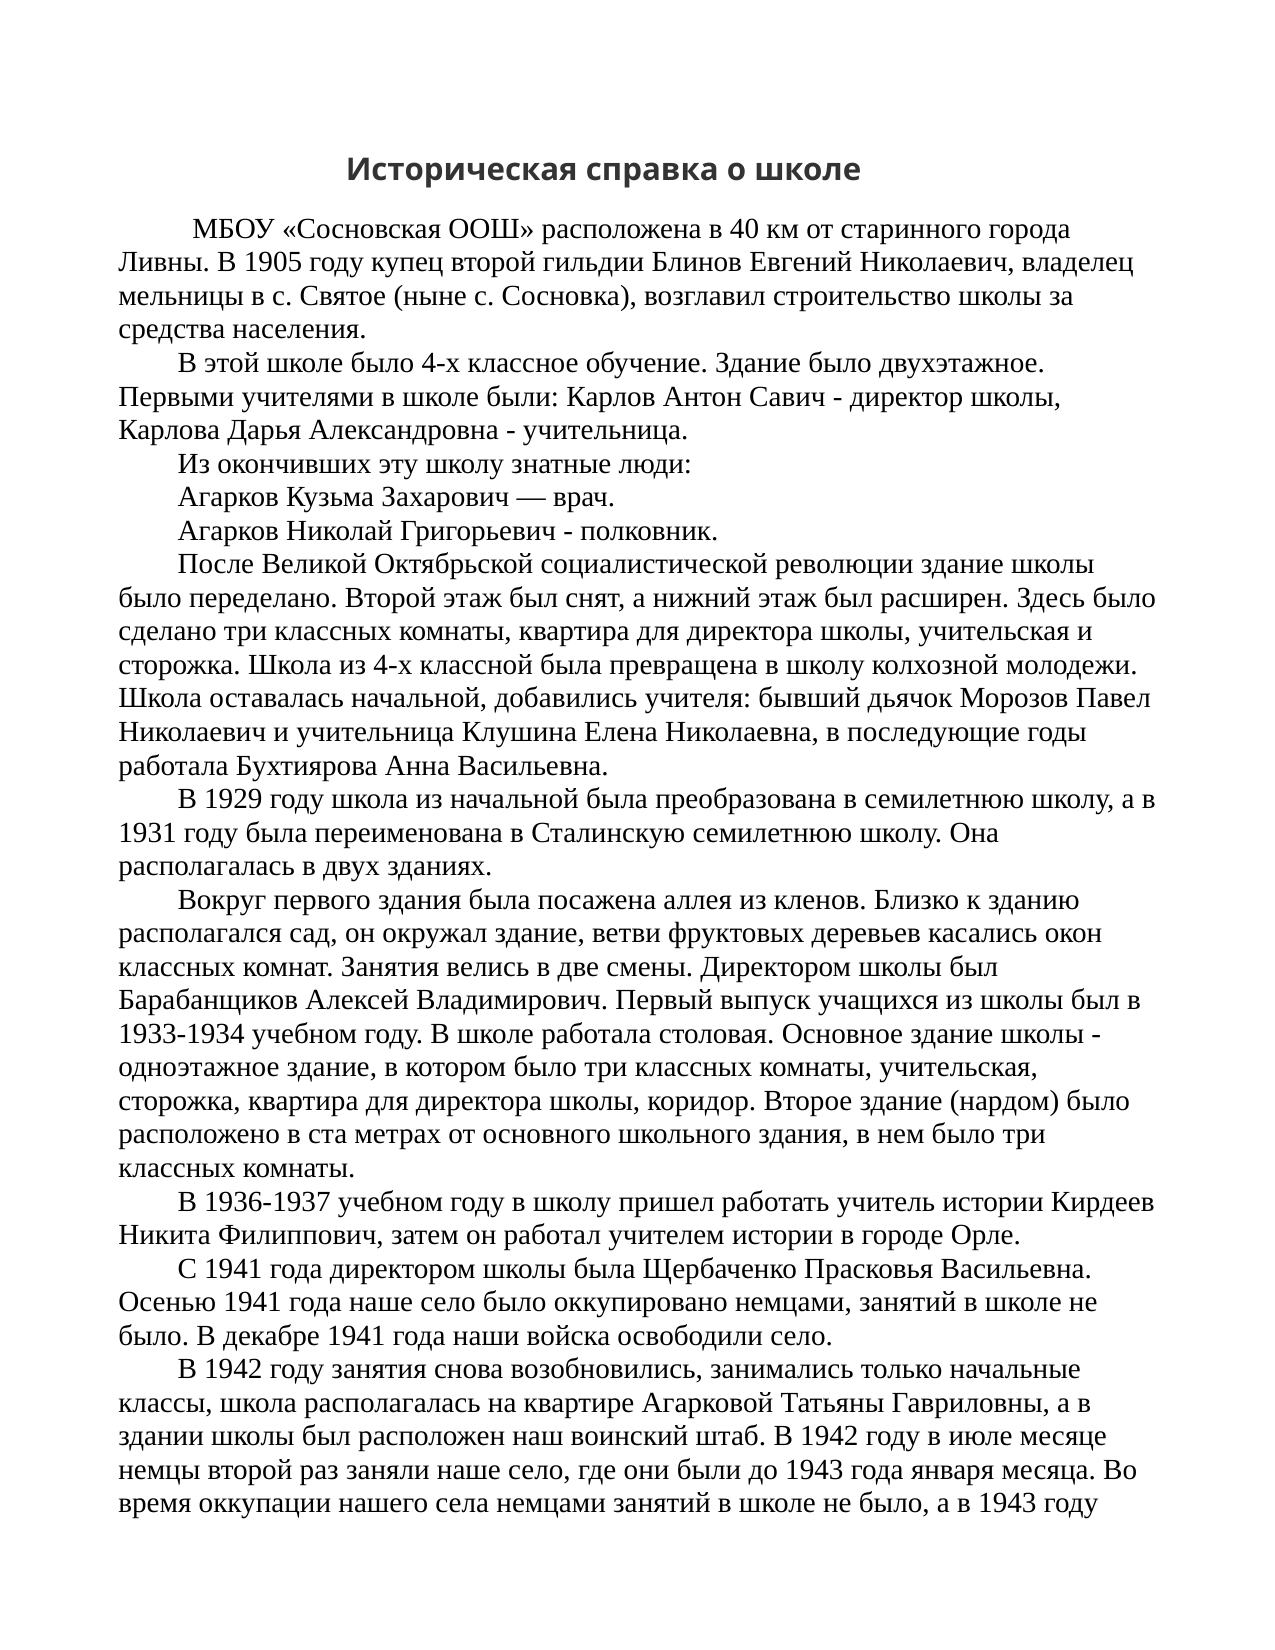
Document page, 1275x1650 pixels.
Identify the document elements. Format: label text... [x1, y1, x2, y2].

text Агарков Кузьма Захарович — врач. [118, 479, 1157, 513]
text Агарков Николай Григорьевич - полковник. [118, 513, 1157, 546]
text Историческая справка о школе [118, 147, 1157, 190]
text С 1941 года директором школы была Щербаченко Прасковья Васильевна. Осенью 1941 года наше село было оккупировано немцами, занятий в школе не было. В декабре 1941 года наши войска освободили село. [118, 1251, 1157, 1351]
text В 1942 году занятия снова возобновились, занимались только начальные классы, школа располагалась на квартире Агарковой Татьяны Гавриловны, а в здании школы был расположен наш воинский штаб. В 1942 году в июле месяце немцы второй раз заняли наше село, где они были до 1943 года января месяца. Во время оккупации нашего села немцами занятий в школе не было, а в 1943 году [118, 1351, 1157, 1519]
text После Великой Октябрьской социалистической революции здание школы было переделано. Второй этаж был снят, а нижний этаж был расширен. Здесь было сделано три классных комнаты, квартира для директора школы, учительская и сторожка. Школа из 4-х классной была превращена в школу колхозной молодежи. Школа оставалась начальной, добавились учителя: бывший дьячок Морозов Павел Николаевич и учительница Клушина Елена Николаевна, в последующие годы работала Бухтиярова Анна Васильевна. [118, 546, 1157, 781]
text МБОУ «Сосновская ООШ» расположена в 40 км от старинного города Ливны. В 1905 году купец второй гильдии Блинов Евгений Николаевич, владелец мельницы в с. Святое (ныне с. Сосновка), возглавил строительство школы за средства населения. [118, 211, 1157, 345]
text В 1936-1937 учебном году в школу пришел работать учитель истории Кирдеев Никита Филиппович, затем он работал учителем истории в городе Орле. [118, 1184, 1157, 1251]
text Из окончивших эту школу знатные люди: [118, 446, 1157, 479]
text В этой школе было 4-х классное обучение. Здание было двухэтажное. Первыми учителями в школе были: Карлов Антон Савич - директор школы, Карлова Дарья Александровна - учительница. [118, 345, 1157, 446]
text В 1929 году школа из начальной была преобразована в семилетнюю школу, а в 1931 году была переименована в Сталинскую семилетнюю школу. Она располагалась в двух зданиях. [118, 781, 1157, 882]
text Вокруг первого здания была посажена аллея из кленов. Близко к зданию располагался сад, он окружал здание, ветви фруктовых деревьев касались окон классных комнат. Занятия велись в две смены. Директором школы был Барабанщиков Алексей Владимирович. Первый выпуск учащихся из школы был в 1933-1934 учебном году. В школе работала столовая. Основное здание школы - одноэтажное здание, в котором было три классных комнаты, учительская, сторожка, квартира для директора школы, коридор. Второе здание (нардом) было расположено в ста метрах от основного школьного здания, в нем было три классных комнаты. [118, 882, 1157, 1184]
